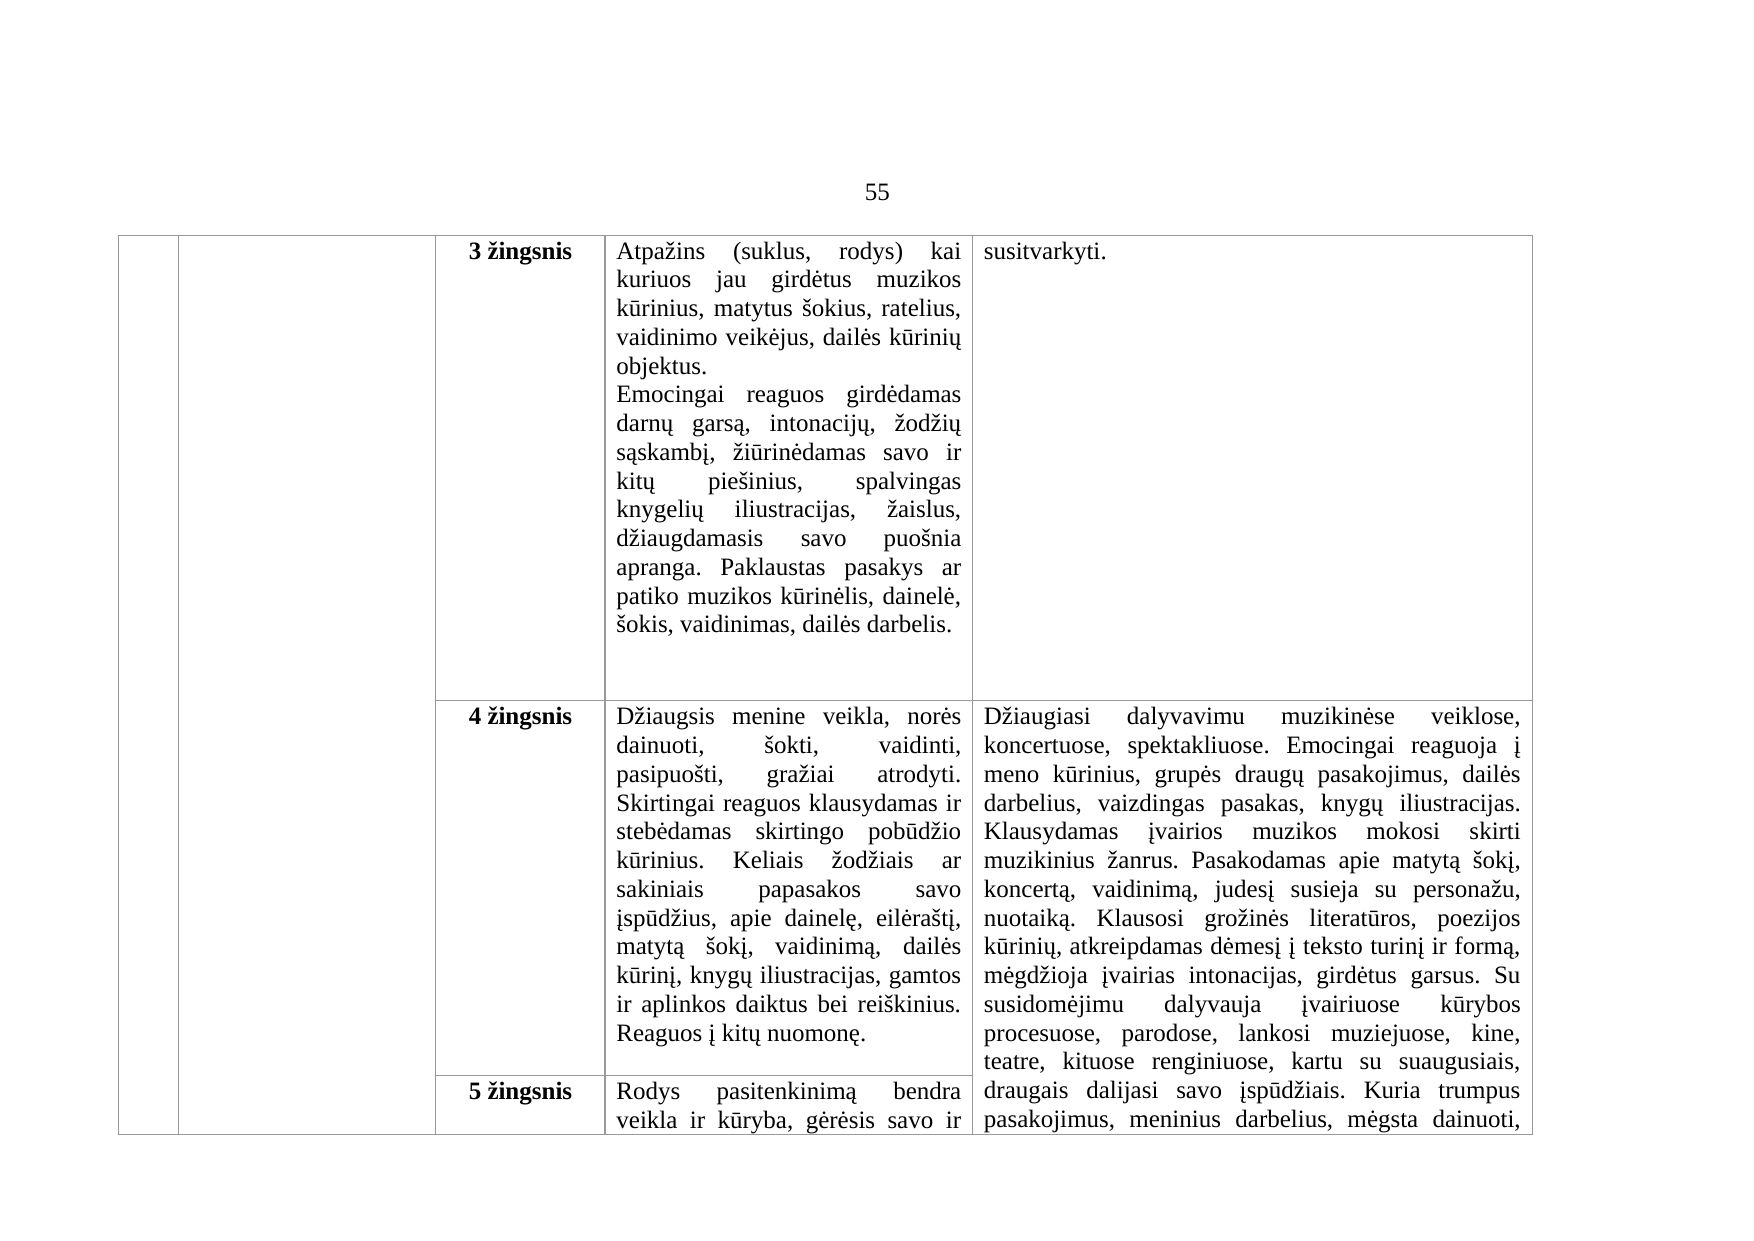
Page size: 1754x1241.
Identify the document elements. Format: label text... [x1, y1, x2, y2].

table_cell Džiaugsis menine veikla, norės dainuoti, šokti, vaidinti, pasipuošti, gražiai atrodyti. Skirtingai reaguos klausydamas ir stebėdamas skirtingo pobūdžio kūrinius. Keliais žodžiais ar sakiniais papasakos savo įspūdžius, apie dainelę, eilėraštį, matytą šokį, vaidinimą, dailės kūrinį, knygų iliustracijas, gamtos ir aplinkos daiktus bei reiškinius. Reaguos į kitų nuomonę. [606, 701, 972, 1075]
table_cell 3 žingsnis [436, 236, 604, 700]
table_cell [179, 236, 435, 1134]
table_cell Rodys pasitenkinimą bendra veikla ir kūryba, gėrėsis savo ir [606, 1076, 972, 1134]
table_cell 5 žingsnis [436, 1076, 604, 1134]
table_cell 4 žingsnis [436, 701, 604, 1075]
table_cell [119, 236, 178, 1134]
table_cell Atpažins (suklus, rodys) kai kuriuos jau girdėtus muzikos kūrinius, matytus šokius, ratelius, vaidinimo veikėjus, dailės kūrinių objektus. Emocingai reaguos girdėdamas darnų garsą, intonacijų, žodžių sąskambį, žiūrinėdamas savo ir kitų piešinius, spalvingas knygelių iliustracijas, žaislus, džiaugdamasis savo puošnia apranga. Paklaustas pasakys ar patiko muzikos kūrinėlis, dainelė, šokis, vaidinimas, dailės darbelis. [606, 236, 972, 700]
table_cell susitvarkyti. [973, 236, 1532, 700]
table_cell Džiaugiasi dalyvavimu muzikinėse veiklose, koncertuose, spektakliuose. Emocingai reaguoja į meno kūrinius, grupės draugų pasakojimus, dailės darbelius, vaizdingas pasakas, knygų iliustracijas. Klausydamas įvairios muzikos mokosi skirti muzikinius žanrus. Pasakodamas apie matytą šokį, koncertą, vaidinimą, judesį susieja su personažu, nuotaiką. Klausosi grožinės literatūros, poezijos kūrinių, atkreipdamas dėmesį į teksto turinį ir formą, mėgdžioja įvairias intonacijas, girdėtus garsus. Su susidomėjimu dalyvauja įvairiuose kūrybos procesuose, parodose, lankosi muziejuose, kine, teatre, kituose renginiuose, kartu su suaugusiais, draugais dalijasi savo įspūdžiais. Kuria trumpus pasakojimus, meninius darbelius, mėgsta dainuoti, [973, 701, 1532, 1134]
